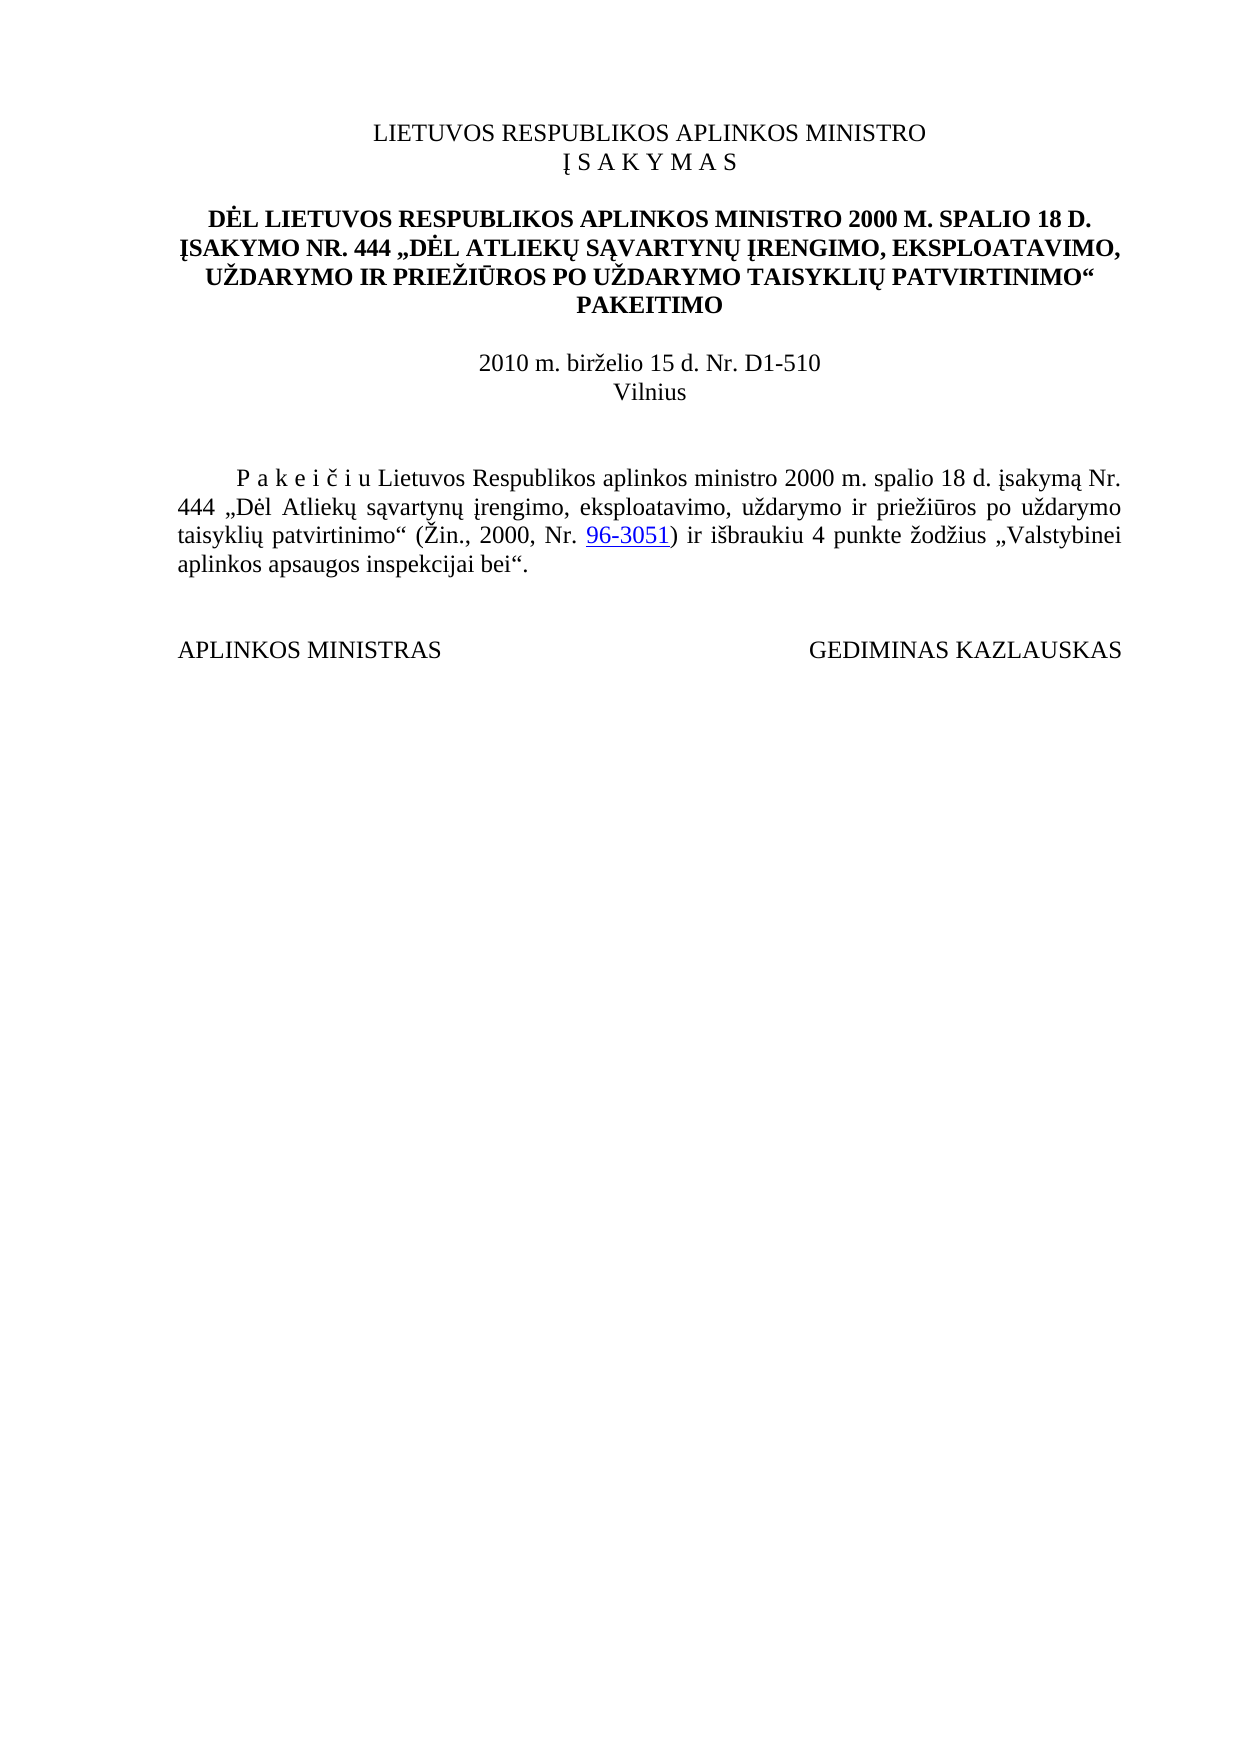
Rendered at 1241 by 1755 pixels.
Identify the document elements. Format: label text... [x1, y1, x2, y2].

text Aplinkos ministras Gediminas Kazlauskas [177, 636, 1122, 664]
text 2010 m. birželio 15 d. Nr. D1-510 [177, 348, 1122, 377]
text DĖL Lietuvos Respublikos aplinkos ministro 2000 m. spalio 18 d. įsakymo Nr. 444 „Dėl Atliekų sąvartynų įrengimo, eksploatavimo, uždarymo ir priežiūros po uždarymo taisyklių patvirtinimo“ PAKEITIMO [177, 204, 1122, 319]
text Vilnius [177, 377, 1122, 406]
text P a k e i č i u Lietuvos Respublikos aplinkos ministro 2000 m. spalio 18 d. įsakymą Nr. 444 „Dėl Atliekų sąvartynų įrengimo, eksploatavimo, uždarymo ir priežiūros po uždarymo taisyklių patvirtinimo“ (Žin., 2000, Nr. 96-3051) ir išbraukiu 4 punkte žodžius „Valstybinei aplinkos apsaugos inspekcijai bei“. [177, 463, 1122, 578]
text Į S A K Y M A S [177, 147, 1122, 176]
text LIETUVOS RESPUBLIKOS APLINKOS MINISTRO [177, 118, 1122, 147]
